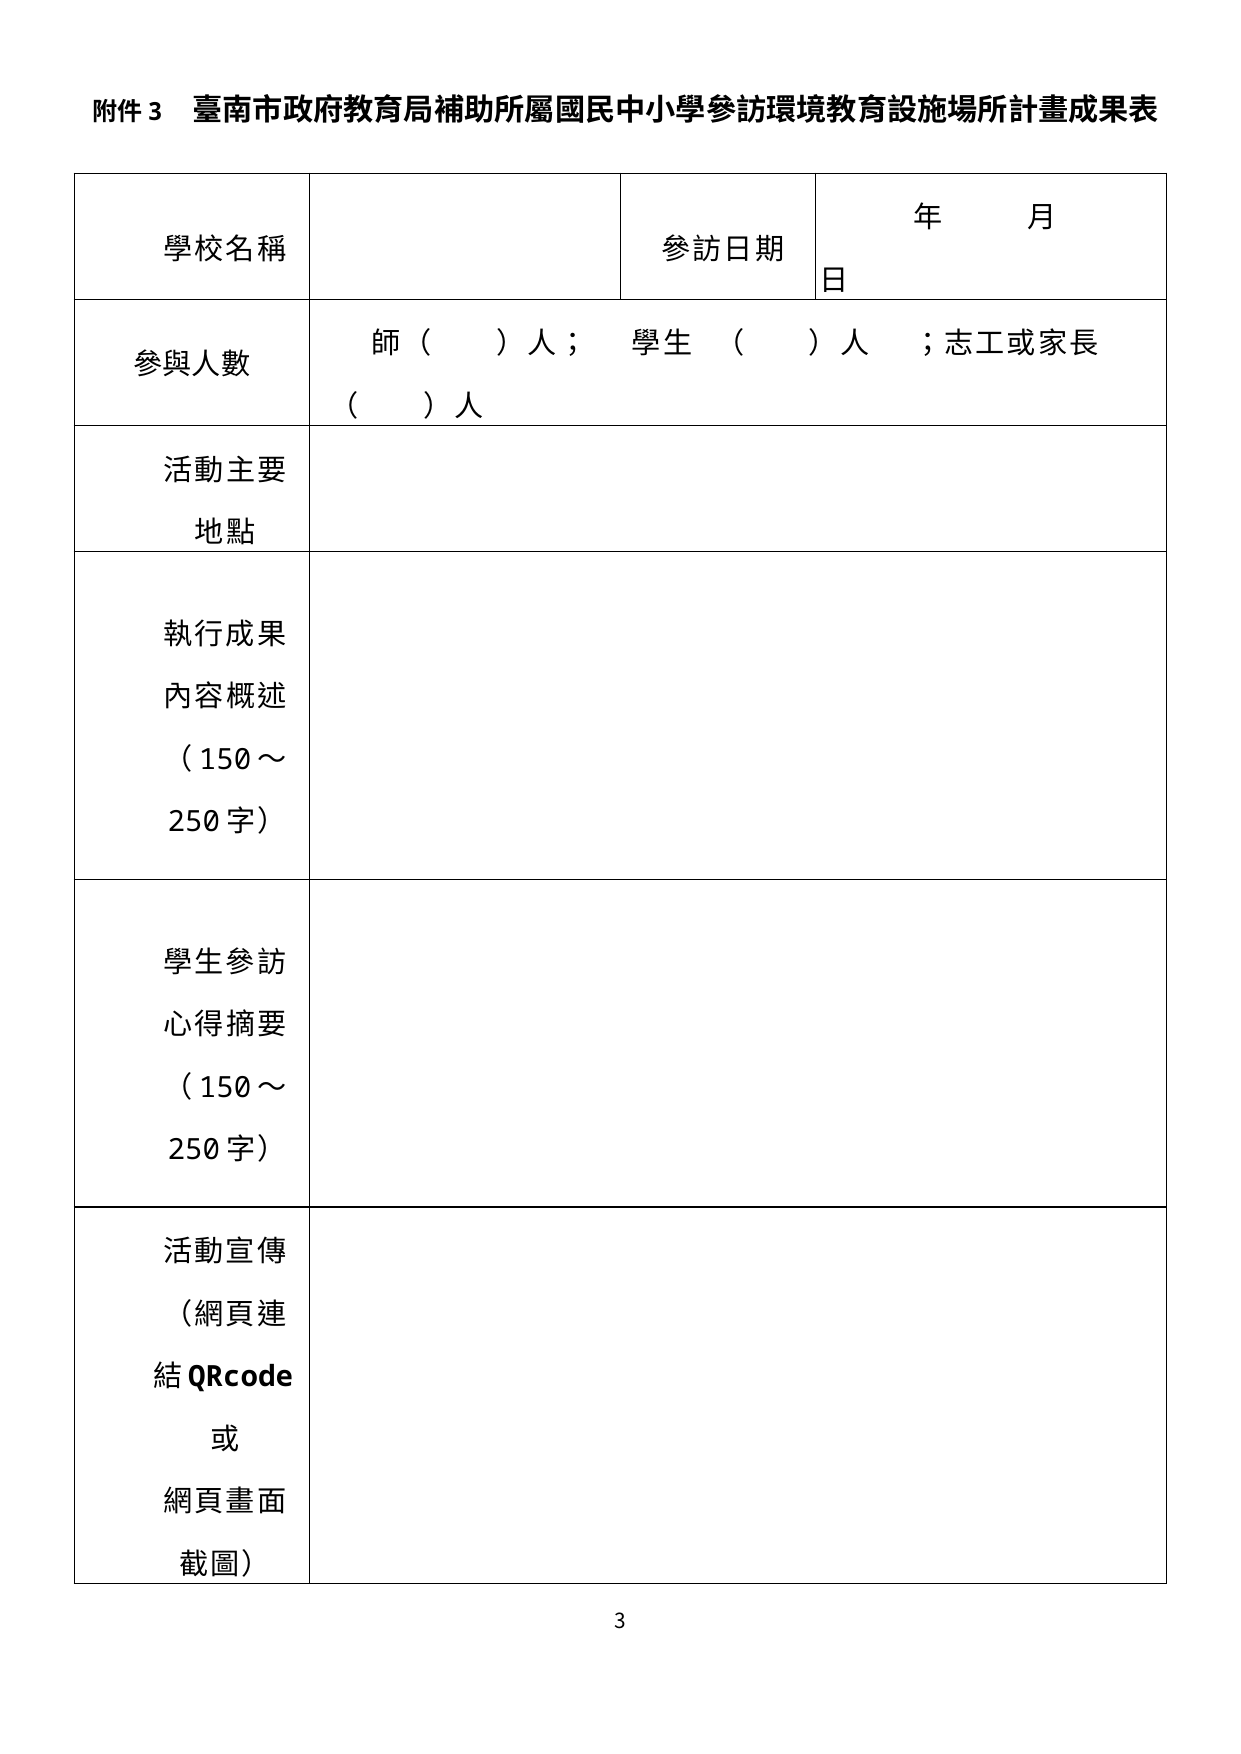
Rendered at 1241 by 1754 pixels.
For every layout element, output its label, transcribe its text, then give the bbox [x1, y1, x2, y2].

table_cell [310, 426, 1166, 551]
table_cell [310, 1208, 1166, 1582]
table_cell 活動主要地點 [75, 426, 309, 551]
table_cell 參與人數 [75, 300, 309, 424]
table_cell 執行成果 內容概述 （150～250字） [75, 552, 309, 878]
text 附件3 臺南市政府教育局補助所屬國民中小學參訪環境教育設施場所計畫成果表 [92, 85, 1163, 129]
table_cell [310, 552, 1166, 878]
table_header 參訪日期 [621, 174, 815, 298]
table_cell 學生參訪 心得摘要 （150～250字） [75, 880, 309, 1206]
table_header 學校名稱 [75, 174, 309, 298]
table_header [310, 174, 620, 298]
table_cell 活動宣傳 （網頁連結QRcode或 網頁畫面截圖） [75, 1208, 309, 1582]
table_header 年 月 日 [816, 174, 1166, 298]
table_cell [310, 880, 1166, 1206]
table_cell 師（ ）人； 學生 （ ）人 ；志工或家長 （ ）人 [310, 300, 1166, 424]
